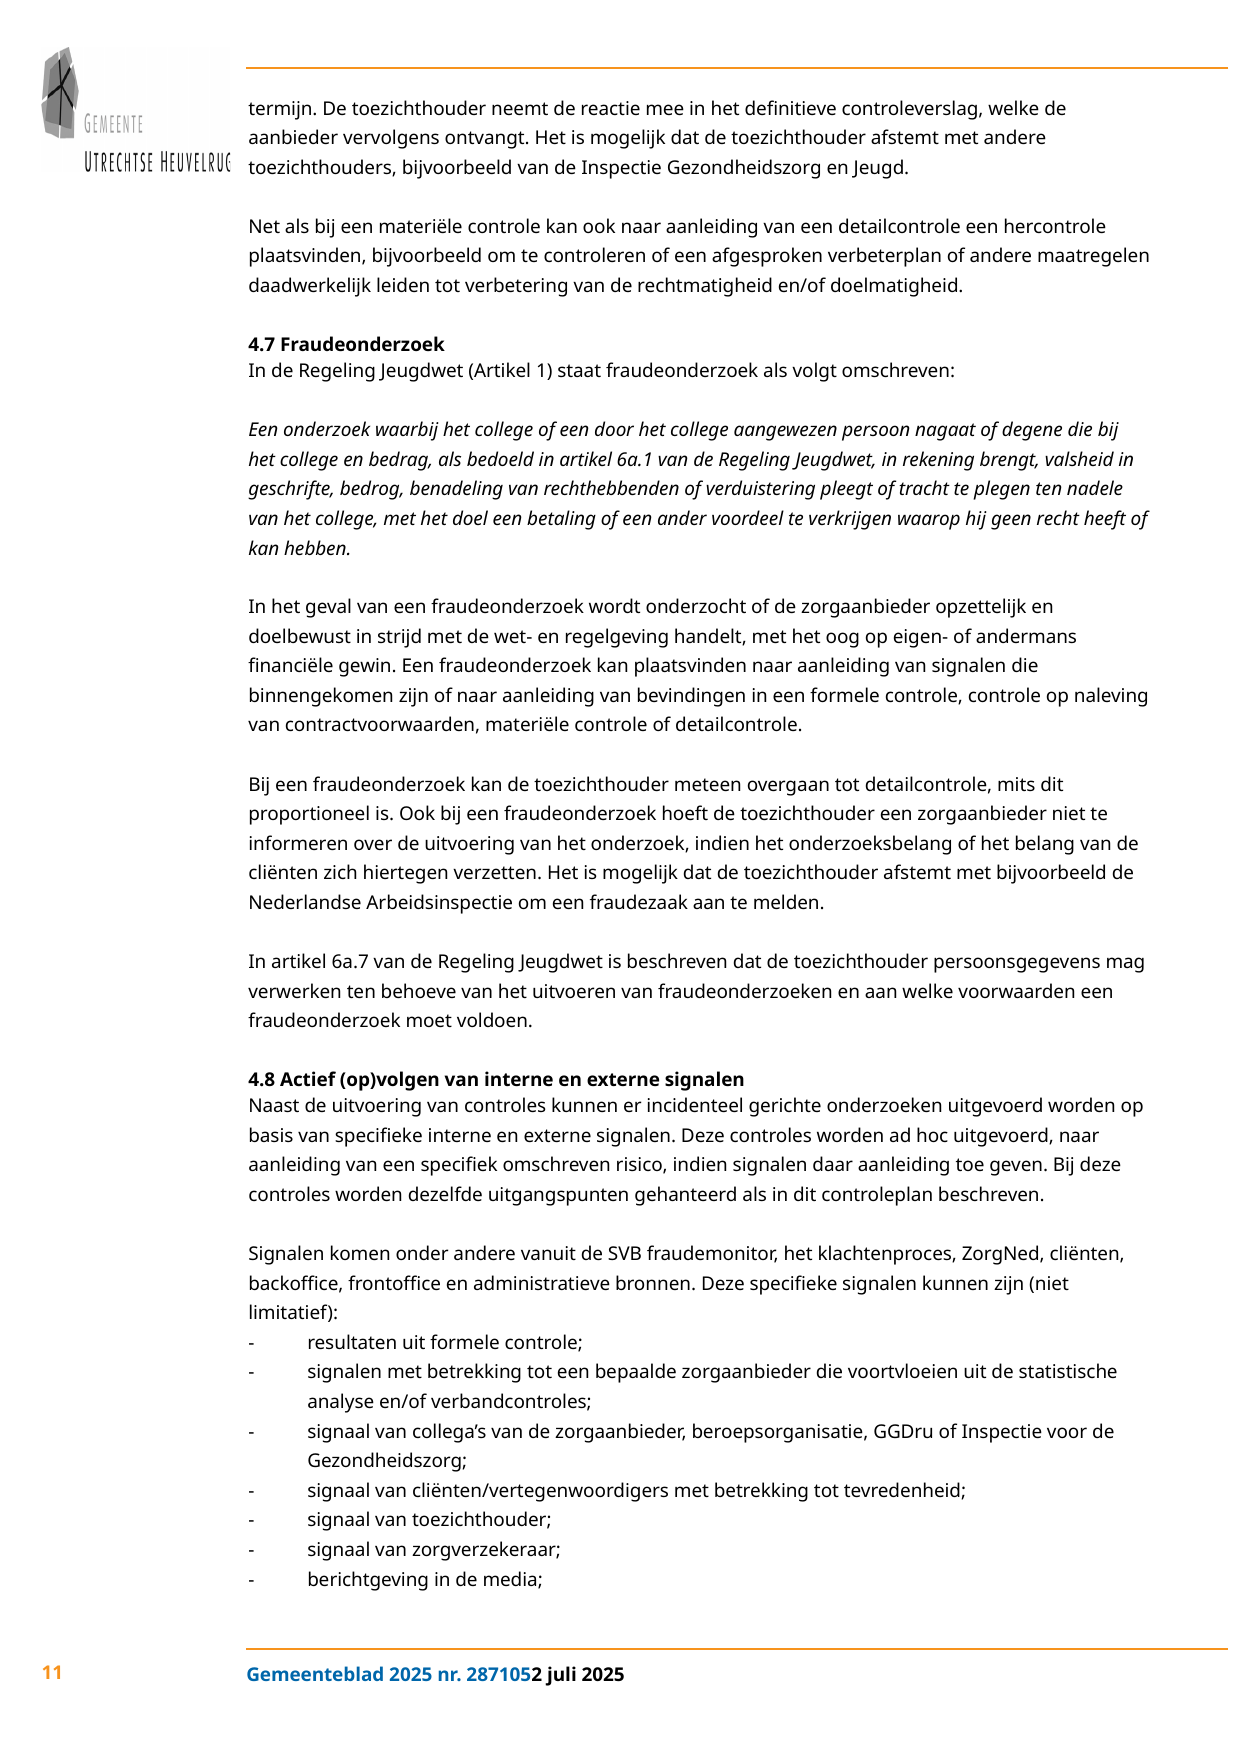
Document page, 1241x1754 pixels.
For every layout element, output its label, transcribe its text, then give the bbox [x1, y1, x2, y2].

list resultaten uit formele controle; [248, 1329, 1152, 1355]
list signaal van collega’s van de zorgaanbieder, beroepsorganisatie, GGDru of Inspectie voor de Gezondheidszorg; [248, 1418, 1152, 1473]
list signaal van zorgverzekeraar; [248, 1536, 1152, 1562]
text In het geval van een fraudeonderzoek wordt onderzocht of de zorgaanbieder opzettelijk en doelbewust in strijd met de wet- en regelgeving handelt, met het oog op eigen- of andermans financiële gewin. Een fraudeonderzoek kan plaatsvinden naar aanleiding van signalen die binnengekomen zijn of naar aanleiding van bevindingen in een formele controle, controle op naleving van contractvoorwaarden, materiële controle of detailcontrole. [248, 593, 1152, 737]
text Bij een fraudeonderzoek kan de toezichthouder meteen overgaan tot detailcontrole, mits dit proportioneel is. Ook bij een fraudeonderzoek hoeft de toezichthouder een zorgaanbieder niet te informeren over de uitvoering van het onderzoek, indien het onderzoeksbelang of het belang van de cliënten zich hiertegen verzetten. Het is mogelijk dat de toezichthouder afstemt met bijvoorbeeld de Nederlandse Arbeidsinspectie om een fraudezaak aan te melden. [248, 771, 1152, 915]
list signaal van toezichthouder; [248, 1507, 1152, 1532]
text Net als bij een materiële controle kan ook naar aanleiding van een detailcontrole een hercontrole plaatsvinden, bijvoorbeeld om te controleren of een afgesproken verbeterplan of andere maatregelen daadwerkelijk leiden tot verbetering van de rechtmatigheid en/of doelmatigheid. [248, 213, 1152, 298]
list berichtgeving in de media; [248, 1566, 1152, 1591]
text In de Regeling Jeugdwet (Artikel 1) staat fraudeonderzoek als volgt omschreven: [248, 357, 1152, 383]
text Signalen komen onder andere vanuit de SVB fraudemonitor, het klachtenproces, ZorgNed, cliënten, backoffice, frontoffice en administratieve bronnen. Deze specifieke signalen kunnen zijn (niet limitatief): [248, 1240, 1152, 1325]
picture [41, 47, 231, 172]
table_header Een onderzoek waarbij het college of een door het college aangewezen persoon nagaat of degene die bij het college en bedrag, als bedoeld in artikel 6a.1 van de Regeling Jeugdwet, in rekening brengt, valsheid in geschrifte, bedrog, benadeling van rechthebbenden of verduistering pleegt of tracht te plegen ten nadele van het college, met het doel een betaling of een ander voordeel te verkrijgen waarop hij geen recht heeft of kan hebben. [248, 416, 1152, 561]
list signaal van cliënten/vertegenwoordigers met betrekking tot tevredenheid; [248, 1477, 1152, 1503]
text 4.8 Actief (op)volgen van interne en externe signalen [248, 1067, 1152, 1092]
text termijn. De toezichthouder neemt de reactie mee in het definitieve controleverslag, welke de aanbieder vervolgens ontvangt. Het is mogelijk dat de toezichthouder afstemt met andere toezichthouders, bijvoorbeeld van de Inspectie Gezondheidszorg en Jeugd. [248, 95, 1152, 180]
text Naast de uitvoering van controles kunnen er incidenteel gerichte onderzoeken uitgevoerd worden op basis van specifieke interne en externe signalen. Deze controles worden ad hoc uitgevoerd, naar aanleiding van een specifiek omschreven risico, indien signalen daar aanleiding toe geven. Bij deze controles worden dezelfde uitgangspunten gehanteerd als in dit controleplan beschreven. [248, 1092, 1152, 1207]
text In artikel 6a.7 van de Regeling Jeugdwet is beschreven dat de toezichthouder persoonsgegevens mag verwerken ten behoeve van het uitvoeren van fraudeonderzoeken en aan welke voorwaarden een fraudeonderzoek moet voldoen. [248, 948, 1152, 1033]
list signalen met betrekking tot een bepaalde zorgaanbieder die voortvloeien uit de statistische analyse en/of verbandcontroles; [248, 1359, 1152, 1414]
text 4.7 Fraudeonderzoek [248, 331, 1152, 357]
